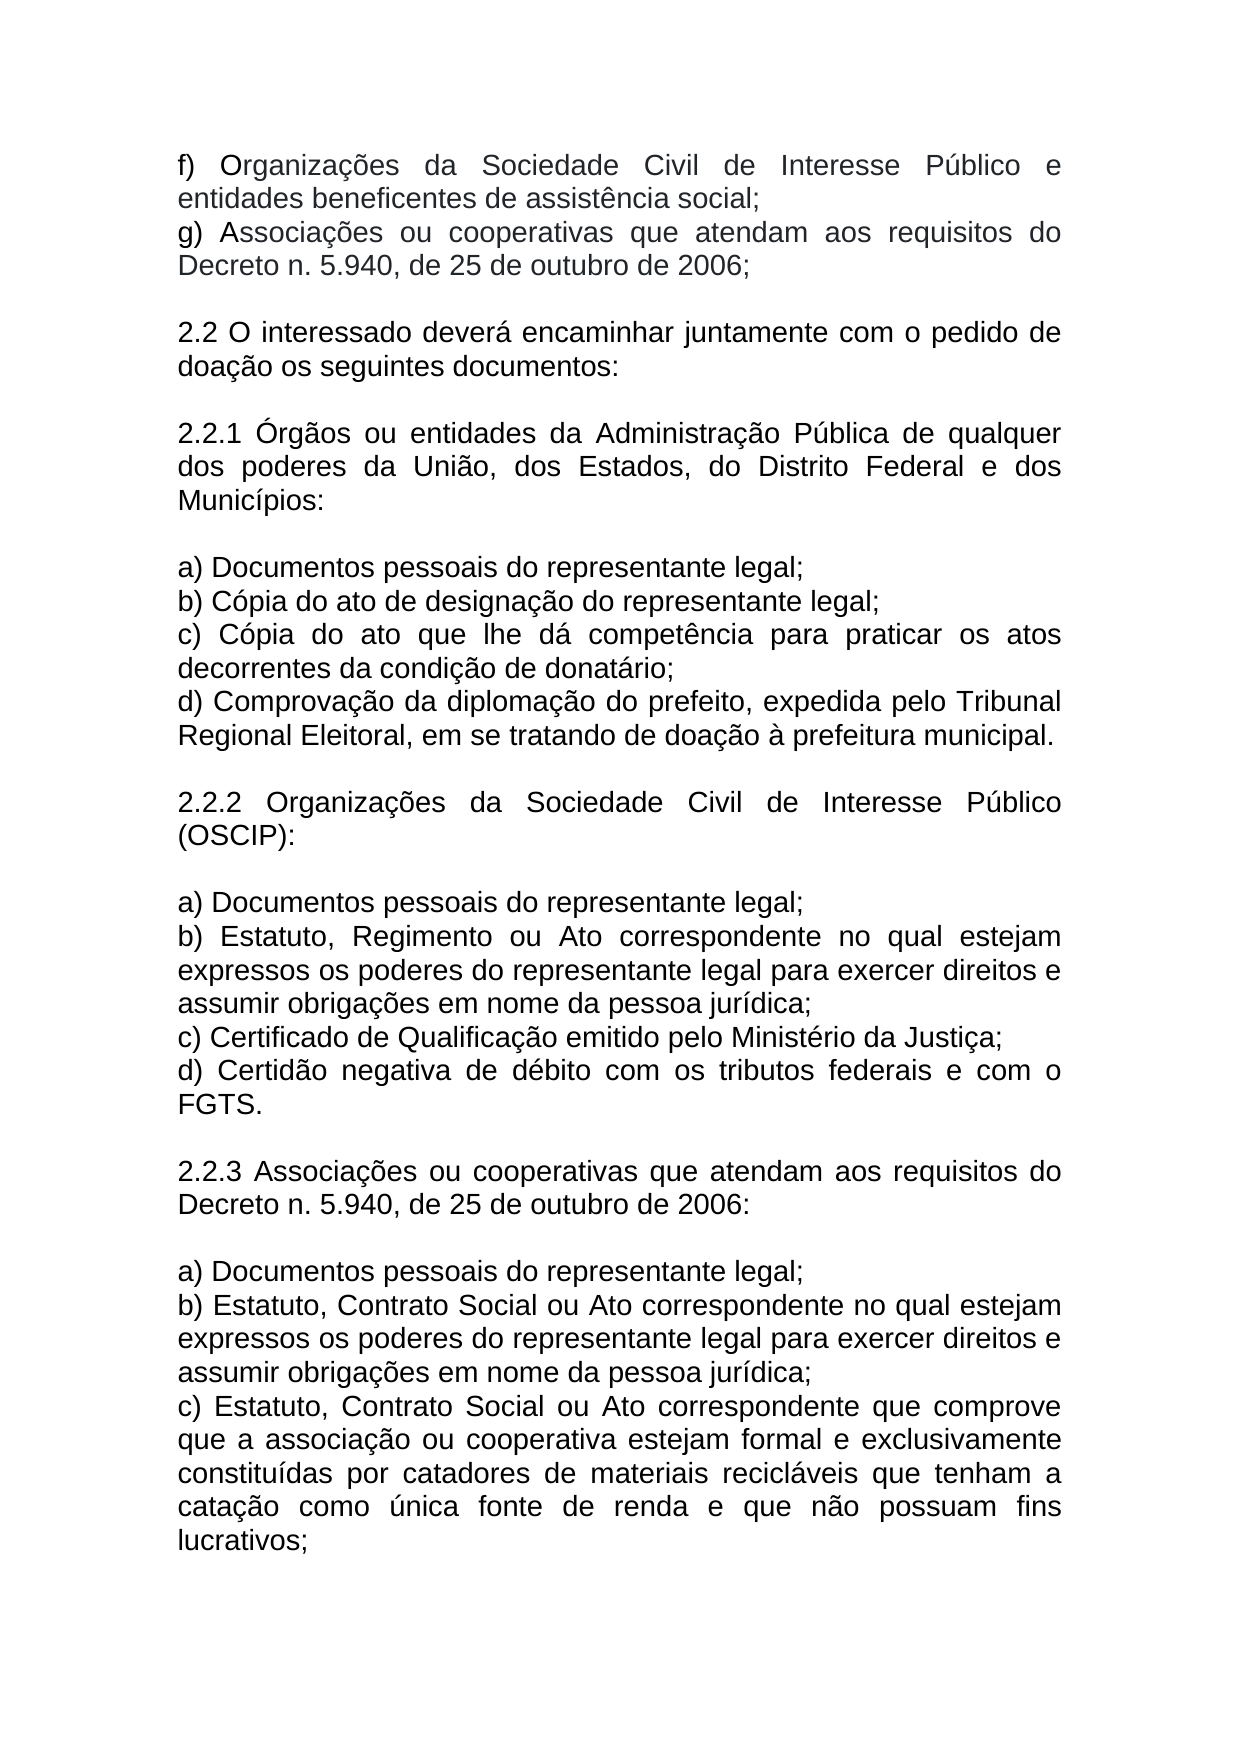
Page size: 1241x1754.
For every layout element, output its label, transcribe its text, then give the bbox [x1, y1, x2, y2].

text d) Comprovação da diplomação do prefeito, expedida pelo Tribunal Regional Eleitoral, em se tratando de doação à prefeitura municipal. [177, 684, 1063, 751]
text a) Documentos pessoais do representante legal; [177, 886, 1063, 919]
text 2.2.3 Associações ou cooperativas que atendam aos requisitos do Decreto n. 5.940, de 25 de outubro de 2006: [177, 1154, 1063, 1221]
text d) Certidão negativa de débito com os tributos federais e com o FGTS. [177, 1053, 1063, 1120]
text b) Estatuto, Regimento ou Ato correspondente no qual estejam expressos os poderes do representante legal para exercer direitos e assumir obrigações em nome da pessoa jurídica; [177, 919, 1063, 1020]
text 2.2 O interessado deverá encaminhar juntamente com o pedido de doação os seguintes documentos: [177, 315, 1063, 382]
text 2.2.2 Organizações da Sociedade Civil de Interesse Público (OSCIP): [177, 785, 1063, 852]
text c) Estatuto, Contrato Social ou Ato correspondente que comprove que a associação ou cooperativa estejam formal e exclusivamente constituídas por catadores de materiais recicláveis que tenham a catação como única fonte de renda e que não possuam fins lucrativos; [177, 1389, 1063, 1556]
text b) Estatuto, Contrato Social ou Ato correspondente no qual estejam expressos os poderes do representante legal para exercer direitos e assumir obrigações em nome da pessoa jurídica; [177, 1288, 1063, 1389]
text g) Associações ou cooperativas que atendam aos requisitos do Decreto n. 5.940, de 25 de outubro de 2006; [177, 215, 1063, 282]
text a) Documentos pessoais do representante legal; [177, 550, 1063, 584]
text b) Cópia do ato de designação do representante legal; [177, 584, 1063, 617]
text c) Cópia do ato que lhe dá competência para praticar os atos decorrentes da condição de donatário; [177, 617, 1063, 684]
text c) Certificado de Qualificação emitido pelo Ministério da Justiça; [177, 1020, 1063, 1053]
text f) Organizações da Sociedade Civil de Interesse Público e entidades beneficentes de assistência social; [177, 148, 1063, 215]
text 2.2.1 Órgãos ou entidades da Administração Pública de qualquer dos poderes da União, dos Estados, do Distrito Federal e dos Municípios: [177, 416, 1063, 517]
text a) Documentos pessoais do representante legal; [177, 1254, 1063, 1288]
